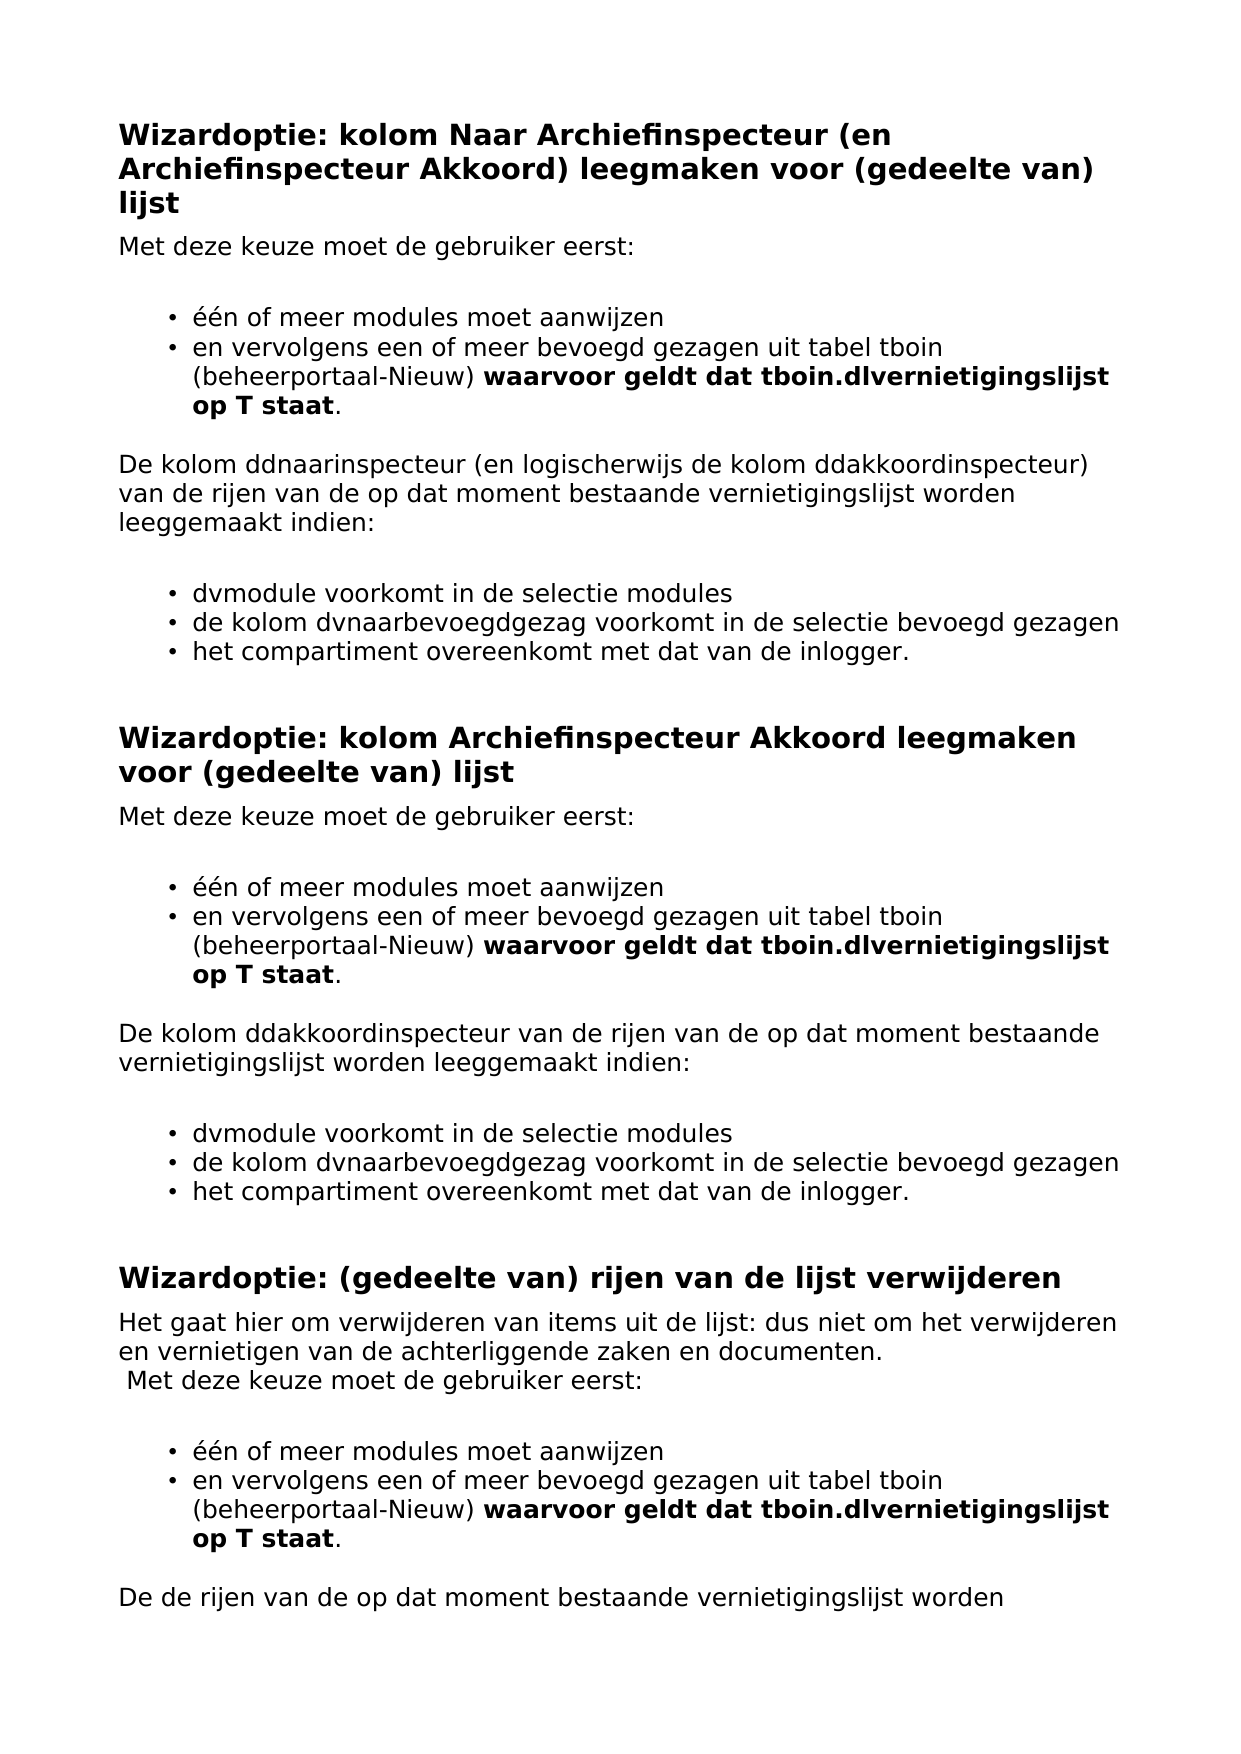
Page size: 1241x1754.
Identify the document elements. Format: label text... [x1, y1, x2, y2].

text De kolom ddakkoordinspecteur van de rijen van de op dat moment bestaande vernietigingslijst worden leeggemaakt indien: [118, 1019, 1122, 1077]
list één of meer modules moet aanwijzen [177, 304, 1122, 333]
list de kolom dvnaarbevoegdgezag voorkomt in de selectie bevoegd gezagen [177, 1148, 1122, 1178]
list het compartiment overeenkomt met dat van de inlogger. [177, 638, 1122, 667]
subtitle Wizardoptie: kolom Archiefinspecteur Akkoord leegmaken voor (gedeelte van) lijst [118, 721, 1122, 789]
list één of meer modules moet aanwijzen [177, 1437, 1122, 1466]
list dvmodule voorkomt in de selectie modules [177, 579, 1122, 608]
list dvmodule voorkomt in de selectie modules [177, 1119, 1122, 1148]
subtitle Wizardoptie: (gedeelte van) rijen van de lijst verwijderen [118, 1261, 1122, 1295]
list één of meer modules moet aanwijzen [177, 873, 1122, 902]
list en vervolgens een of meer bevoegd gezagen uit tabel tboin (beheerportaal-Nieuw) waarvoor geldt dat tboin.dlvernietigingslijst op T staat. [177, 1466, 1122, 1554]
text Met deze keuze moet de gebruiker eerst: [118, 232, 1122, 262]
text Het gaat hier om verwijderen van items uit de lijst: dus niet om het verwijderen en vernietigen van de achterliggende zaken en documenten. Met deze keuze moet de gebruiker eerst: [118, 1308, 1122, 1395]
list het compartiment overeenkomt met dat van de inlogger. [177, 1178, 1122, 1207]
list de kolom dvnaarbevoegdgezag voorkomt in de selectie bevoegd gezagen [177, 608, 1122, 638]
text De kolom ddnaarinspecteur (en logischerwijs de kolom ddakkoordinspecteur) van de rijen van de op dat moment bestaande vernietigingslijst worden leeggemaakt indien: [118, 450, 1122, 537]
text De de rijen van de op dat moment bestaande vernietigingslijst worden [118, 1583, 1122, 1612]
list en vervolgens een of meer bevoegd gezagen uit tabel tboin (beheerportaal-Nieuw) waarvoor geldt dat tboin.dlvernietigingslijst op T staat. [177, 333, 1122, 420]
text Met deze keuze moet de gebruiker eerst: [118, 802, 1122, 831]
list en vervolgens een of meer bevoegd gezagen uit tabel tboin (beheerportaal-Nieuw) waarvoor geldt dat tboin.dlvernietigingslijst op T staat. [177, 902, 1122, 989]
subtitle Wizardoptie: kolom Naar Archiefinspecteur (en Archiefinspecteur Akkoord) leegmaken voor (gedeelte van) lijst [118, 118, 1122, 220]
